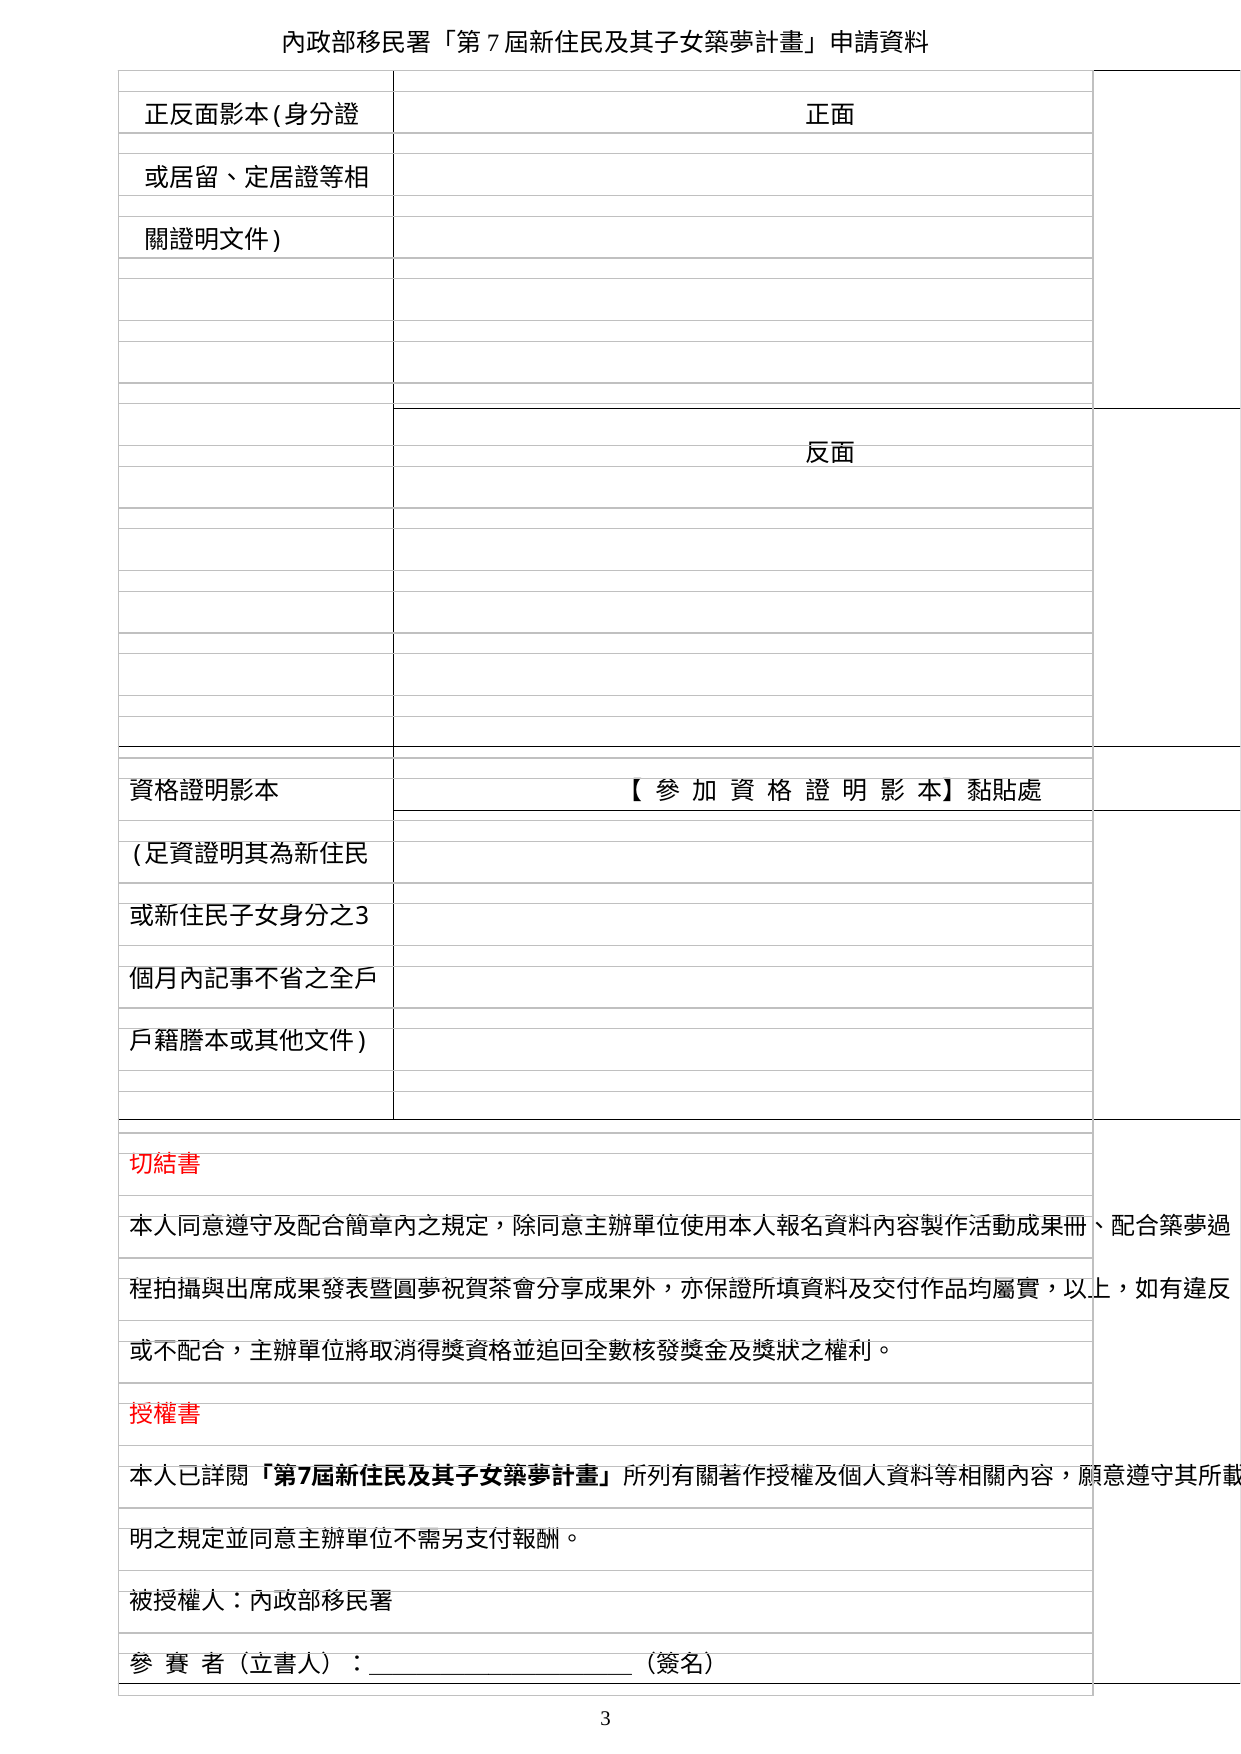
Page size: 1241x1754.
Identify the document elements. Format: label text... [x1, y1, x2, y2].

table_cell [394, 467, 1092, 507]
table_header [119, 467, 393, 507]
table_cell (足資證明其為新住民 [119, 842, 393, 882]
table_cell 切結書 本人同意遵守及配合簡章內之規定，除同意主辦單位使用本人報名資料內容製作活動成果冊、配合築夢過程拍攝與出席成果發表暨圓夢祝賀茶會分享成果外，亦保證所填資料及交付作品均屬實，以上，如有違反或不配合，主辦單位將取消得獎資格並追回全數核發獎金及獎狀之權利。 授權書 本人已詳閱「第7屆新住民及其子女築夢計畫」所列有關著作授權及個人資料等相關內容，願意遵守其所載明之規定並同意主辦單位不需另支付報酬。 被授權人：內政部移民署 參 賽 者（立書人）：＿＿＿＿＿＿＿＿＿＿＿（簽名） 監 護 人：＿＿＿＿＿＿＿＿＿＿＿（簽名）(無則免填) [119, 1529, 1092, 1570]
table_cell 正面 [394, 92, 1092, 132]
table_header [119, 196, 393, 216]
table_cell 切結書 本人同意遵守及配合簡章內之規定，除同意主辦單位使用本人報名資料內容製作活動成果冊、配合築夢過程拍攝與出席成果發表暨圓夢祝賀茶會分享成果外，亦保證所填資料及交付作品均屬實，以上，如有違反或不配合，主辦單位將取消得獎資格並追回全數核發獎金及獎狀之權利。 授權書 本人已詳閱「第7屆新住民及其子女築夢計畫」所列有關著作授權及個人資料等相關內容，願意遵守其所載明之規定並同意主辦單位不需另支付報酬。 被授權人：內政部移民署 參 賽 者（立書人）：＿＿＿＿＿＿＿＿＿＿＿（簽名） 監 護 人：＿＿＿＿＿＿＿＿＿＿＿（簽名）(無則免填) [119, 1446, 1092, 1466]
table_cell 切結書 本人同意遵守及配合簡章內之規定，除同意主辦單位使用本人報名資料內容製作活動成果冊、配合築夢過程拍攝與出席成果發表暨圓夢祝賀茶會分享成果外，亦保證所填資料及交付作品均屬實，以上，如有違反或不配合，主辦單位將取消得獎資格並追回全數核發獎金及獎狀之權利。 授權書 本人已詳閱「第7屆新住民及其子女築夢計畫」所列有關著作授權及個人資料等相關內容，願意遵守其所載明之規定並同意主辦單位不需另支付報酬。 被授權人：內政部移民署 參 賽 者（立書人）：＿＿＿＿＿＿＿＿＿＿＿（簽名） 監 護 人：＿＿＿＿＿＿＿＿＿＿＿（簽名）(無則免填) [119, 1592, 1092, 1632]
table_cell 或新住民子女身分之3 [119, 904, 393, 945]
table_cell [394, 1092, 1092, 1119]
table_cell 切結書 本人同意遵守及配合簡章內之規定，除同意主辦單位使用本人報名資料內容製作活動成果冊、配合築夢過程拍攝與出席成果發表暨圓夢祝賀茶會分享成果外，亦保證所填資料及交付作品均屬實，以上，如有違反或不配合，主辦單位將取消得獎資格並追回全數核發獎金及獎狀之權利。 授權書 本人已詳閱「第7屆新住民及其子女築夢計畫」所列有關著作授權及個人資料等相關內容，願意遵守其所載明之規定並同意主辦單位不需另支付報酬。 被授權人：內政部移民署 參 賽 者（立書人）：＿＿＿＿＿＿＿＿＿＿＿（簽名） 監 護 人：＿＿＿＿＿＿＿＿＿＿＿（簽名）(無則免填) [119, 1571, 1092, 1591]
table_header [119, 571, 393, 591]
table_header 關證明文件) [119, 217, 393, 257]
table_cell 切結書 本人同意遵守及配合簡章內之規定，除同意主辦單位使用本人報名資料內容製作活動成果冊、配合築夢過程拍攝與出席成果發表暨圓夢祝賀茶會分享成果外，亦保證所填資料及交付作品均屬實，以上，如有違反或不配合，主辦單位將取消得獎資格並追回全數核發獎金及獎狀之權利。 授權書 本人已詳閱「第7屆新住民及其子女築夢計畫」所列有關著作授權及個人資料等相關內容，願意遵守其所載明之規定並同意主辦單位不需另支付報酬。 被授權人：內政部移民署 參 賽 者（立書人）：＿＿＿＿＿＿＿＿＿＿＿（簽名） 監 護 人：＿＿＿＿＿＿＿＿＿＿＿（簽名）(無則免填) [119, 1259, 1092, 1278]
table_cell [394, 259, 1092, 278]
table_cell [1094, 811, 1240, 1119]
table_cell [394, 634, 1092, 653]
table_header 或居留、定居證等相 [119, 154, 393, 195]
table_cell 切結書 本人同意遵守及配合簡章內之規定，除同意主辦單位使用本人報名資料內容製作活動成果冊、配合築夢過程拍攝與出席成果發表暨圓夢祝賀茶會分享成果外，亦保證所填資料及交付作品均屬實，以上，如有違反或不配合，主辦單位將取消得獎資格並追回全數核發獎金及獎狀之權利。 授權書 本人已詳閱「第7屆新住民及其子女築夢計畫」所列有關著作授權及個人資料等相關內容，願意遵守其所載明之規定並同意主辦單位不需另支付報酬。 被授權人：內政部移民署 參 賽 者（立書人）：＿＿＿＿＿＿＿＿＿＿＿（簽名） 監 護 人：＿＿＿＿＿＿＿＿＿＿＿（簽名）(無則免填) [119, 1279, 1092, 1320]
table_cell [1094, 409, 1240, 746]
table_cell [394, 196, 1092, 216]
table_cell 戶籍謄本或其他文件) [119, 1029, 393, 1070]
table_cell [394, 592, 1092, 632]
table_cell [119, 759, 393, 778]
table_cell [394, 842, 1092, 882]
table_cell [394, 279, 1092, 320]
table_cell [394, 1009, 1092, 1028]
table_header 正反面影本(身分證 [119, 92, 393, 132]
table_cell [394, 811, 1092, 820]
table_header [119, 384, 393, 403]
table_cell 切結書 本人同意遵守及配合簡章內之規定，除同意主辦單位使用本人報名資料內容製作活動成果冊、配合築夢過程拍攝與出席成果發表暨圓夢祝賀茶會分享成果外，亦保證所填資料及交付作品均屬實，以上，如有違反或不配合，主辦單位將取消得獎資格並追回全數核發獎金及獎狀之權利。 授權書 本人已詳閱「第7屆新住民及其子女築夢計畫」所列有關著作授權及個人資料等相關內容，願意遵守其所載明之規定並同意主辦單位不需另支付報酬。 被授權人：內政部移民署 參 賽 者（立書人）：＿＿＿＿＿＿＿＿＿＿＿（簽名） 監 護 人：＿＿＿＿＿＿＿＿＿＿＿（簽名）(無則免填) [119, 1321, 1092, 1341]
table_header [119, 404, 393, 445]
table_header [119, 592, 393, 632]
table_cell [394, 759, 1092, 778]
table_cell [394, 654, 1092, 695]
table_cell 個月內記事不省之全戶 [119, 967, 393, 1007]
table_cell [119, 1009, 393, 1028]
table_cell 切結書 本人同意遵守及配合簡章內之規定，除同意主辦單位使用本人報名資料內容製作活動成果冊、配合築夢過程拍攝與出席成果發表暨圓夢祝賀茶會分享成果外，亦保證所填資料及交付作品均屬實，以上，如有違反或不配合，主辦單位將取消得獎資格並追回全數核發獎金及獎狀之權利。 授權書 本人已詳閱「第7屆新住民及其子女築夢計畫」所列有關著作授權及個人資料等相關內容，願意遵守其所載明之規定並同意主辦單位不需另支付報酬。 被授權人：內政部移民署 參 賽 者（立書人）：＿＿＿＿＿＿＿＿＿＿＿（簽名） 監 護 人：＿＿＿＿＿＿＿＿＿＿＿（簽名）(無則免填) [119, 1467, 1092, 1507]
table_header [119, 529, 393, 570]
table_cell 切結書 本人同意遵守及配合簡章內之規定，除同意主辦單位使用本人報名資料內容製作活動成果冊、配合築夢過程拍攝與出席成果發表暨圓夢祝賀茶會分享成果外，亦保證所填資料及交付作品均屬實，以上，如有違反或不配合，主辦單位將取消得獎資格並追回全數核發獎金及獎狀之權利。 授權書 本人已詳閱「第7屆新住民及其子女築夢計畫」所列有關著作授權及個人資料等相關內容，願意遵守其所載明之規定並同意主辦單位不需另支付報酬。 被授權人：內政部移民署 參 賽 者（立書人）：＿＿＿＿＿＿＿＿＿＿＿（簽名） 監 護 人：＿＿＿＿＿＿＿＿＿＿＿（簽名）(無則免填) [119, 1217, 1092, 1257]
table_cell [394, 154, 1092, 195]
table_header [119, 654, 393, 695]
table_header [119, 279, 393, 320]
table_cell [394, 409, 1092, 445]
table_cell [394, 71, 1092, 91]
table_header [119, 259, 393, 278]
table_cell [394, 384, 1092, 403]
table_cell 資格證明影本 [119, 779, 393, 820]
table_cell [394, 946, 1092, 966]
table_cell [394, 696, 1092, 716]
table_cell [394, 904, 1092, 945]
table_header [119, 134, 393, 153]
table_cell [394, 134, 1092, 153]
table_cell 切結書 本人同意遵守及配合簡章內之規定，除同意主辦單位使用本人報名資料內容製作活動成果冊、配合築夢過程拍攝與出席成果發表暨圓夢祝賀茶會分享成果外，亦保證所填資料及交付作品均屬實，以上，如有違反或不配合，主辦單位將取消得獎資格並追回全數核發獎金及獎狀之權利。 授權書 本人已詳閱「第7屆新住民及其子女築夢計畫」所列有關著作授權及個人資料等相關內容，願意遵守其所載明之規定並同意主辦單位不需另支付報酬。 被授權人：內政部移民署 參 賽 者（立書人）：＿＿＿＿＿＿＿＿＿＿＿（簽名） 監 護 人：＿＿＿＿＿＿＿＿＿＿＿（簽名）(無則免填) [119, 1134, 1092, 1153]
table_header [119, 446, 393, 466]
table_cell [394, 884, 1092, 903]
table_cell 切結書 本人同意遵守及配合簡章內之規定，除同意主辦單位使用本人報名資料內容製作活動成果冊、配合築夢過程拍攝與出席成果發表暨圓夢祝賀茶會分享成果外，亦保證所填資料及交付作品均屬實，以上，如有違反或不配合，主辦單位將取消得獎資格並追回全數核發獎金及獎狀之權利。 授權書 本人已詳閱「第7屆新住民及其子女築夢計畫」所列有關著作授權及個人資料等相關內容，願意遵守其所載明之規定並同意主辦單位不需另支付報酬。 被授權人：內政部移民署 參 賽 者（立書人）：＿＿＿＿＿＿＿＿＿＿＿（簽名） 監 護 人：＿＿＿＿＿＿＿＿＿＿＿（簽名）(無則免填) [119, 1342, 1092, 1382]
table_cell [119, 747, 393, 757]
table_cell 切結書 本人同意遵守及配合簡章內之規定，除同意主辦單位使用本人報名資料內容製作活動成果冊、配合築夢過程拍攝與出席成果發表暨圓夢祝賀茶會分享成果外，亦保證所填資料及交付作品均屬實，以上，如有違反或不配合，主辦單位將取消得獎資格並追回全數核發獎金及獎狀之權利。 授權書 本人已詳閱「第7屆新住民及其子女築夢計畫」所列有關著作授權及個人資料等相關內容，願意遵守其所載明之規定並同意主辦單位不需另支付報酬。 被授權人：內政部移民署 參 賽 者（立書人）：＿＿＿＿＿＿＿＿＿＿＿（簽名） 監 護 人：＿＿＿＿＿＿＿＿＿＿＿（簽名）(無則免填) [1094, 1120, 1240, 1682]
table_cell 反面 [394, 446, 1092, 466]
table_cell [394, 1071, 1092, 1091]
table_cell [394, 717, 1092, 746]
table_cell [394, 342, 1092, 382]
table_cell [119, 946, 393, 966]
table_header [119, 321, 393, 341]
table_cell 切結書 本人同意遵守及配合簡章內之規定，除同意主辦單位使用本人報名資料內容製作活動成果冊、配合築夢過程拍攝與出席成果發表暨圓夢祝賀茶會分享成果外，亦保證所填資料及交付作品均屬實，以上，如有違反或不配合，主辦單位將取消得獎資格並追回全數核發獎金及獎狀之權利。 授權書 本人已詳閱「第7屆新住民及其子女築夢計畫」所列有關著作授權及個人資料等相關內容，願意遵守其所載明之規定並同意主辦單位不需另支付報酬。 被授權人：內政部移民署 參 賽 者（立書人）：＿＿＿＿＿＿＿＿＿＿＿（簽名） 監 護 人：＿＿＿＿＿＿＿＿＿＿＿（簽名）(無則免填) [119, 1154, 1092, 1195]
table_cell [1094, 747, 1240, 809]
table_cell [119, 884, 393, 903]
table_cell 切結書 本人同意遵守及配合簡章內之規定，除同意主辦單位使用本人報名資料內容製作活動成果冊、配合築夢過程拍攝與出席成果發表暨圓夢祝賀茶會分享成果外，亦保證所填資料及交付作品均屬實，以上，如有違反或不配合，主辦單位將取消得獎資格並追回全數核發獎金及獎狀之權利。 授權書 本人已詳閱「第7屆新住民及其子女築夢計畫」所列有關著作授權及個人資料等相關內容，願意遵守其所載明之規定並同意主辦單位不需另支付報酬。 被授權人：內政部移民署 參 賽 者（立書人）：＿＿＿＿＿＿＿＿＿＿＿（簽名） 監 護 人：＿＿＿＿＿＿＿＿＿＿＿（簽名）(無則免填) [119, 1509, 1092, 1528]
table_cell [119, 1092, 393, 1119]
table_cell [394, 747, 1092, 757]
table_cell 切結書 本人同意遵守及配合簡章內之規定，除同意主辦單位使用本人報名資料內容製作活動成果冊、配合築夢過程拍攝與出席成果發表暨圓夢祝賀茶會分享成果外，亦保證所填資料及交付作品均屬實，以上，如有違反或不配合，主辦單位將取消得獎資格並追回全數核發獎金及獎狀之權利。 授權書 本人已詳閱「第7屆新住民及其子女築夢計畫」所列有關著作授權及個人資料等相關內容，願意遵守其所載明之規定並同意主辦單位不需另支付報酬。 被授權人：內政部移民署 參 賽 者（立書人）：＿＿＿＿＿＿＿＿＿＿＿（簽名） 監 護 人：＿＿＿＿＿＿＿＿＿＿＿（簽名）(無則免填) [119, 1384, 1092, 1403]
table_header [119, 717, 393, 746]
table_cell [394, 1029, 1092, 1070]
table_cell 切結書 本人同意遵守及配合簡章內之規定，除同意主辦單位使用本人報名資料內容製作活動成果冊、配合築夢過程拍攝與出席成果發表暨圓夢祝賀茶會分享成果外，亦保證所填資料及交付作品均屬實，以上，如有違反或不配合，主辦單位將取消得獎資格並追回全數核發獎金及獎狀之權利。 授權書 本人已詳閱「第7屆新住民及其子女築夢計畫」所列有關著作授權及個人資料等相關內容，願意遵守其所載明之規定並同意主辦單位不需另支付報酬。 被授權人：內政部移民署 參 賽 者（立書人）：＿＿＿＿＿＿＿＿＿＿＿（簽名） 監 護 人：＿＿＿＿＿＿＿＿＿＿＿（簽名）(無則免填) [119, 1634, 1092, 1653]
table_cell [394, 529, 1092, 570]
table_cell 切結書 本人同意遵守及配合簡章內之規定，除同意主辦單位使用本人報名資料內容製作活動成果冊、配合築夢過程拍攝與出席成果發表暨圓夢祝賀茶會分享成果外，亦保證所填資料及交付作品均屬實，以上，如有違反或不配合，主辦單位將取消得獎資格並追回全數核發獎金及獎狀之權利。 授權書 本人已詳閱「第7屆新住民及其子女築夢計畫」所列有關著作授權及個人資料等相關內容，願意遵守其所載明之規定並同意主辦單位不需另支付報酬。 被授權人：內政部移民署 參 賽 者（立書人）：＿＿＿＿＿＿＿＿＿＿＿（簽名） 監 護 人：＿＿＿＿＿＿＿＿＿＿＿（簽名）(無則免填) [119, 1196, 1092, 1216]
table_header [119, 634, 393, 653]
table_cell [394, 967, 1092, 1007]
table_cell 切結書 本人同意遵守及配合簡章內之規定，除同意主辦單位使用本人報名資料內容製作活動成果冊、配合築夢過程拍攝與出席成果發表暨圓夢祝賀茶會分享成果外，亦保證所填資料及交付作品均屬實，以上，如有違反或不配合，主辦單位將取消得獎資格並追回全數核發獎金及獎狀之權利。 授權書 本人已詳閱「第7屆新住民及其子女築夢計畫」所列有關著作授權及個人資料等相關內容，願意遵守其所載明之規定並同意主辦單位不需另支付報酬。 被授權人：內政部移民署 參 賽 者（立書人）：＿＿＿＿＿＿＿＿＿＿＿（簽名） 監 護 人：＿＿＿＿＿＿＿＿＿＿＿（簽名）(無則免填) [119, 1654, 1092, 1682]
table_cell [394, 821, 1092, 841]
table_cell 切結書 本人同意遵守及配合簡章內之規定，除同意主辦單位使用本人報名資料內容製作活動成果冊、配合築夢過程拍攝與出席成果發表暨圓夢祝賀茶會分享成果外，亦保證所填資料及交付作品均屬實，以上，如有違反或不配合，主辦單位將取消得獎資格並追回全數核發獎金及獎狀之權利。 授權書 本人已詳閱「第7屆新住民及其子女築夢計畫」所列有關著作授權及個人資料等相關內容，願意遵守其所載明之規定並同意主辦單位不需另支付報酬。 被授權人：內政部移民署 參 賽 者（立書人）：＿＿＿＿＿＿＿＿＿＿＿（簽名） 監 護 人：＿＿＿＿＿＿＿＿＿＿＿（簽名）(無則免填) [119, 1404, 1092, 1445]
table_cell [119, 1071, 393, 1091]
table_header [119, 71, 393, 91]
table_header [119, 509, 393, 528]
table_header [119, 696, 393, 716]
table_cell [394, 404, 1092, 408]
table_header [119, 342, 393, 382]
table_cell [394, 321, 1092, 341]
table_cell [1094, 71, 1240, 408]
table_cell [119, 821, 393, 841]
table_cell [394, 217, 1092, 257]
table_cell [394, 509, 1092, 528]
table_cell 切結書 本人同意遵守及配合簡章內之規定，除同意主辦單位使用本人報名資料內容製作活動成果冊、配合築夢過程拍攝與出席成果發表暨圓夢祝賀茶會分享成果外，亦保證所填資料及交付作品均屬實，以上，如有違反或不配合，主辦單位將取消得獎資格並追回全數核發獎金及獎狀之權利。 授權書 本人已詳閱「第7屆新住民及其子女築夢計畫」所列有關著作授權及個人資料等相關內容，願意遵守其所載明之規定並同意主辦單位不需另支付報酬。 被授權人：內政部移民署 參 賽 者（立書人）：＿＿＿＿＿＿＿＿＿＿＿（簽名） 監 護 人：＿＿＿＿＿＿＿＿＿＿＿（簽名）(無則免填) [119, 1120, 1092, 1132]
table_cell 【 參 加 資 格 證 明 影 本】黏貼處 [394, 779, 1092, 809]
table_cell [394, 571, 1092, 591]
